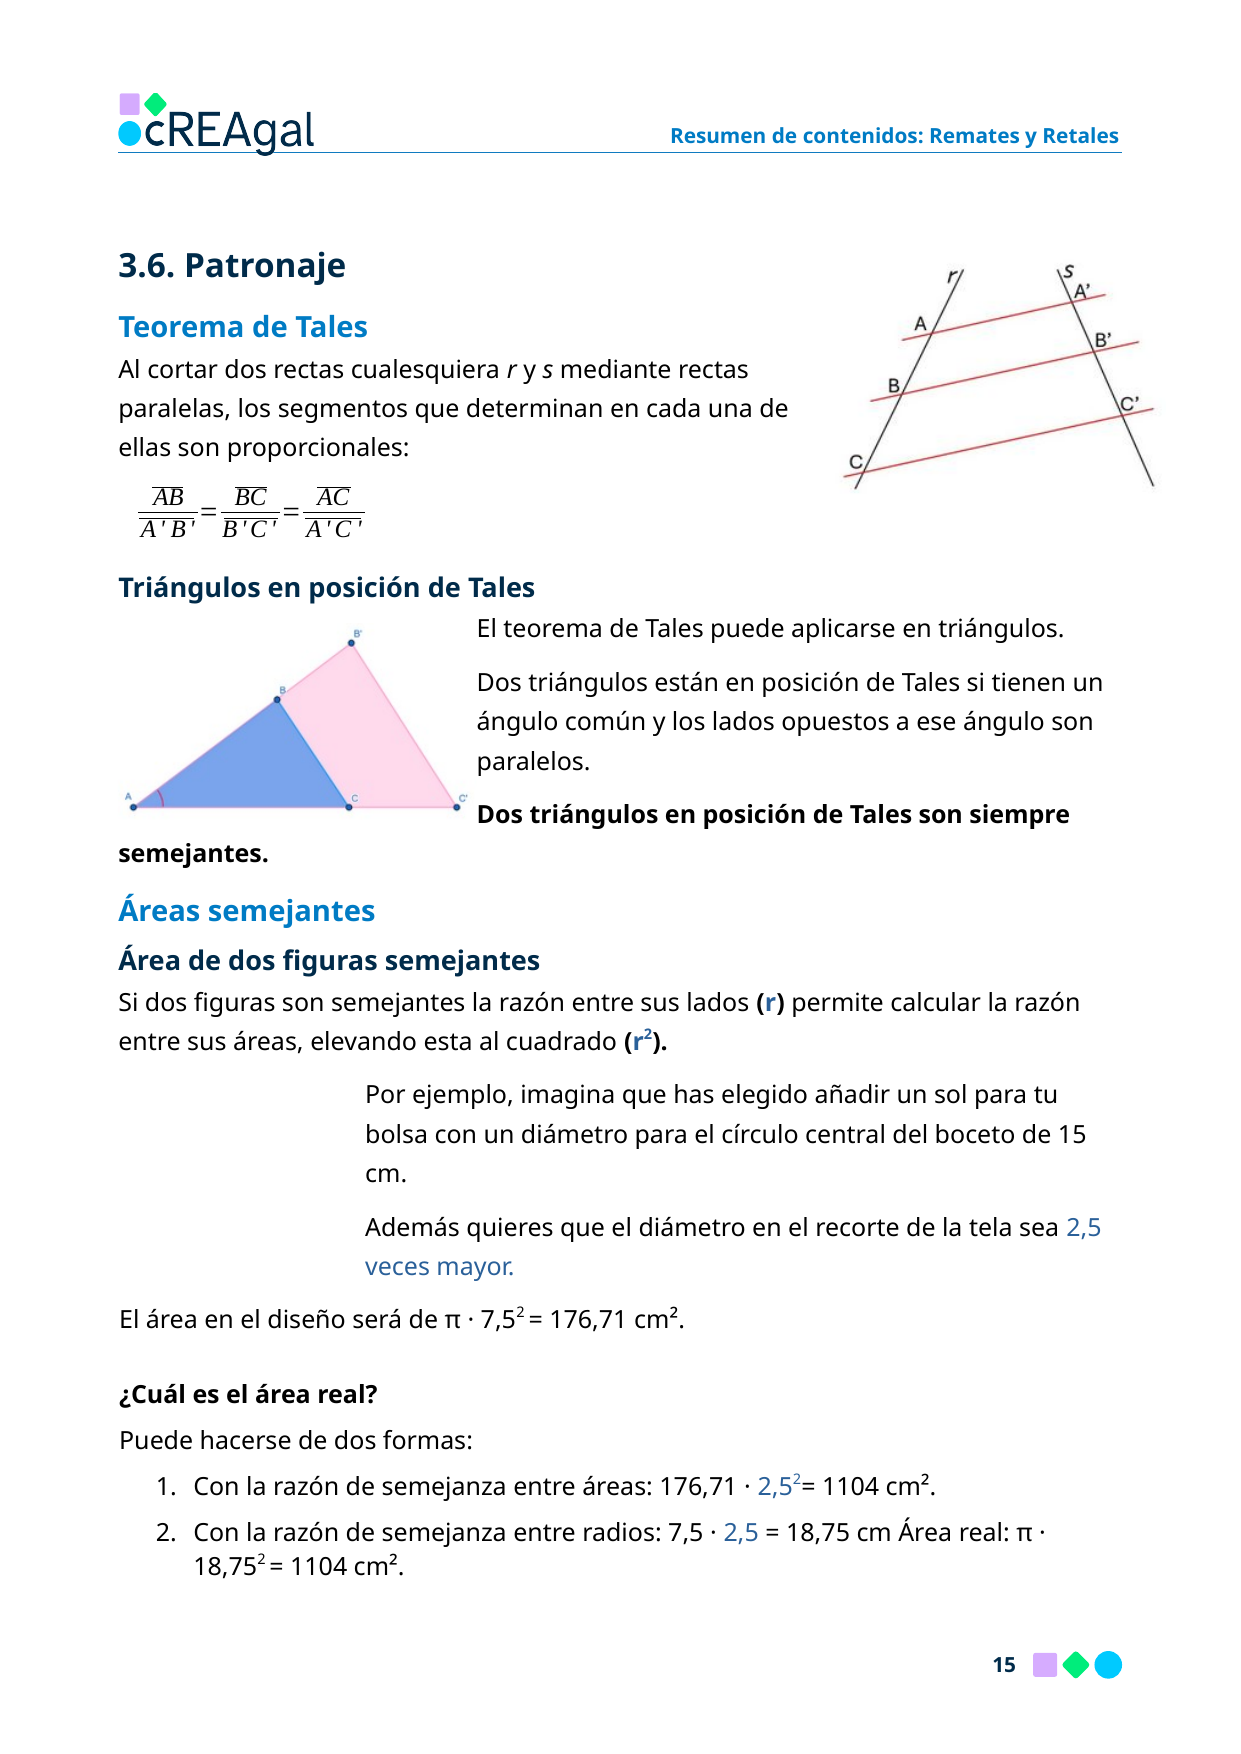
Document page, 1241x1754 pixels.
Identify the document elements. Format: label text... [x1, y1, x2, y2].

text El teorema de Tales puede aplicarse en triángulos. [118, 611, 1122, 645]
picture [834, 257, 1166, 499]
text Dos triángulos en posición de Tales son siempre semejantes. [118, 797, 1122, 870]
text El área en el diseño será de π · 7,52 = 176,71 cm². [119, 1302, 1122, 1336]
text Puede hacerse de dos formas: [119, 1422, 1122, 1457]
text Dos triángulos están en posición de Tales si tienen un ángulo común y los lados opuestos a ese ángulo son paralelos. [477, 665, 1122, 777]
text Por ejemplo, imagina que has elegido añadir un sol para tu bolsa con un diámetro para el círculo central del boceto de 15 cm. [118, 1077, 1122, 1283]
subtitle Triángulos en posición de Tales [118, 569, 1122, 606]
text Además quieres que el diámetro en el recorte de la tela sea 2,5 veces mayor. [334, 1209, 1122, 1282]
subtitle Áreas semejantes [118, 890, 1122, 929]
text ¿Cuál es el área real? [119, 1376, 1122, 1411]
subtitle 3.6. Patronaje [118, 242, 1122, 287]
text Si dos figuras son semejantes la razón entre sus lados (r) permite calcular la razón entre sus áreas, elevando esta al cuadrado (r2). [118, 984, 1122, 1057]
picture [118, 93, 314, 156]
list Con la razón de semejanza entre áreas: 176,71 · 2,52= 1104 cm². [156, 1468, 1122, 1503]
subtitle Teorema de Tales [118, 306, 834, 346]
picture [117, 623, 477, 821]
list Con la razón de semejanza entre radios: 7,5 · 2,5 = 18,75 cm Área real: π · 18,752 = 1104 cm². [156, 1514, 1122, 1583]
text Al cortar dos rectas cualesquiera r y s mediante rectas paralelas, los segmentos que determinan en cada una de ellas son proporcionales: [118, 352, 834, 464]
subtitle Área de dos figuras semejantes [118, 942, 1122, 979]
